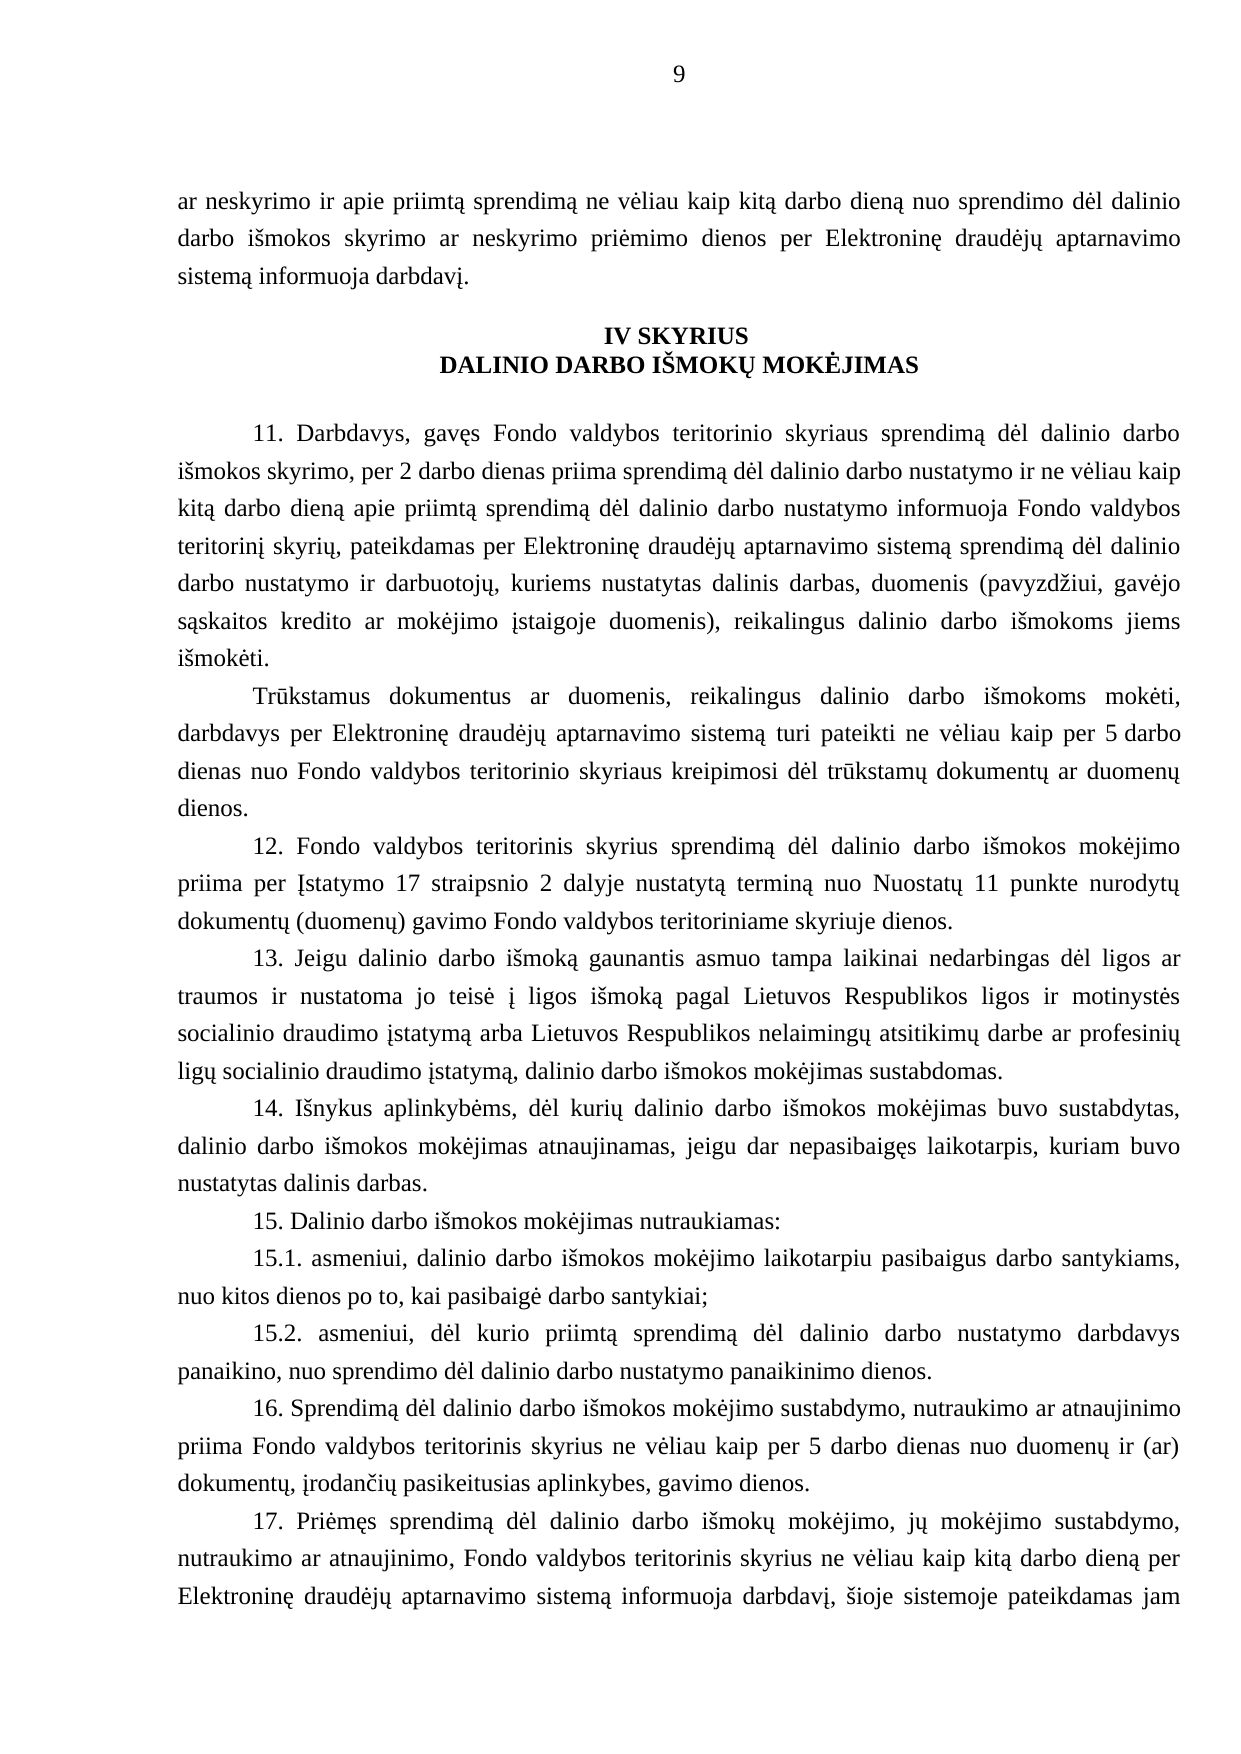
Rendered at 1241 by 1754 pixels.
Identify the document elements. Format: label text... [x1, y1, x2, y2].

text DALINIO DARBO IŠMOKŲ MOKĖJIMAS [177, 350, 1181, 378]
text IV SKYRIUS [177, 321, 1181, 350]
text 16. Sprendimą dėl dalinio darbo išmokos mokėjimo sustabdymo, nutraukimo ar atnaujinimo priima Fondo valdybos teritorinis skyrius ne vėliau kaip per 5 darbo dienas nuo duomenų ir (ar) dokumentų, įrodančių pasikeitusias aplinkybes, gavimo dienos. [177, 1385, 1181, 1497]
text 14. Išnykus aplinkybėms, dėl kurių dalinio darbo išmokos mokėjimas buvo sustabdytas, dalinio darbo išmokos mokėjimas atnaujinamas, jeigu dar nepasibaigęs laikotarpis, kuriam buvo nustatytas dalinis darbas. [177, 1085, 1181, 1197]
text 11. Darbdavys, gavęs Fondo valdybos teritorinio skyriaus sprendimą dėl dalinio darbo išmokos skyrimo, per 2 darbo dienas priima sprendimą dėl dalinio darbo nustatymo ir ne vėliau kaip kitą darbo dieną apie priimtą sprendimą dėl dalinio darbo nustatymo informuoja Fondo valdybos teritorinį skyrių, pateikdamas per Elektroninę draudėjų aptarnavimo sistemą sprendimą dėl dalinio darbo nustatymo ir darbuotojų, kuriems nustatytas dalinis darbas, duomenis (pavyzdžiui, gavėjo sąskaitos kredito ar mokėjimo įstaigoje duomenis), reikalingus dalinio darbo išmokoms jiems išmokėti. [177, 410, 1181, 672]
text ar neskyrimo ir apie priimtą sprendimą ne vėliau kaip kitą darbo dieną nuo sprendimo dėl dalinio darbo išmokos skyrimo ar neskyrimo priėmimo dienos per Elektroninę draudėjų aptarnavimo sistemą informuoja darbdavį. [177, 177, 1181, 290]
text 15.2. asmeniui, dėl kurio priimtą sprendimą dėl dalinio darbo nustatymo darbdavys panaikino, nuo sprendimo dėl dalinio darbo nustatymo panaikinimo dienos. [177, 1310, 1181, 1385]
text 15.1. asmeniui, dalinio darbo išmokos mokėjimo laikotarpiu pasibaigus darbo santykiams, nuo kitos dienos po to, kai pasibaigė darbo santykiai; [177, 1235, 1181, 1310]
text 12. Fondo valdybos teritorinis skyrius sprendimą dėl dalinio darbo išmokos mokėjimo priima per Įstatymo 17 straipsnio 2 dalyje nustatytą terminą nuo Nuostatų 11 punkte nurodytų dokumentų (duomenų) gavimo Fondo valdybos teritoriniame skyriuje dienos. [177, 822, 1181, 935]
text 15. Dalinio darbo išmokos mokėjimas nutraukiamas: [177, 1197, 1181, 1235]
text 13. Jeigu dalinio darbo išmoką gaunantis asmuo tampa laikinai nedarbingas dėl ligos ar traumos ir nustatoma jo teisė į ligos išmoką pagal Lietuvos Respublikos ligos ir motinystės socialinio draudimo įstatymą arba Lietuvos Respublikos nelaimingų atsitikimų darbe ar profesinių ligų socialinio draudimo įstatymą, dalinio darbo išmokos mokėjimas sustabdomas. [177, 935, 1181, 1085]
text 17. Priėmęs sprendimą dėl dalinio darbo išmokų mokėjimo, jų mokėjimo sustabdymo, nutraukimo ar atnaujinimo, Fondo valdybos teritorinis skyrius ne vėliau kaip kitą darbo dieną per Elektroninę draudėjų aptarnavimo sistemą informuoja darbdavį, šioje sistemoje pateikdamas jam [177, 1497, 1181, 1610]
text Trūkstamus dokumentus ar duomenis, reikalingus dalinio darbo išmokoms mokėti, darbdavys per Elektroninę draudėjų aptarnavimo sistemą turi pateikti ne vėliau kaip per 5 darbo dienas nuo Fondo valdybos teritorinio skyriaus kreipimosi dėl trūkstamų dokumentų ar duomenų dienos. [177, 672, 1181, 822]
